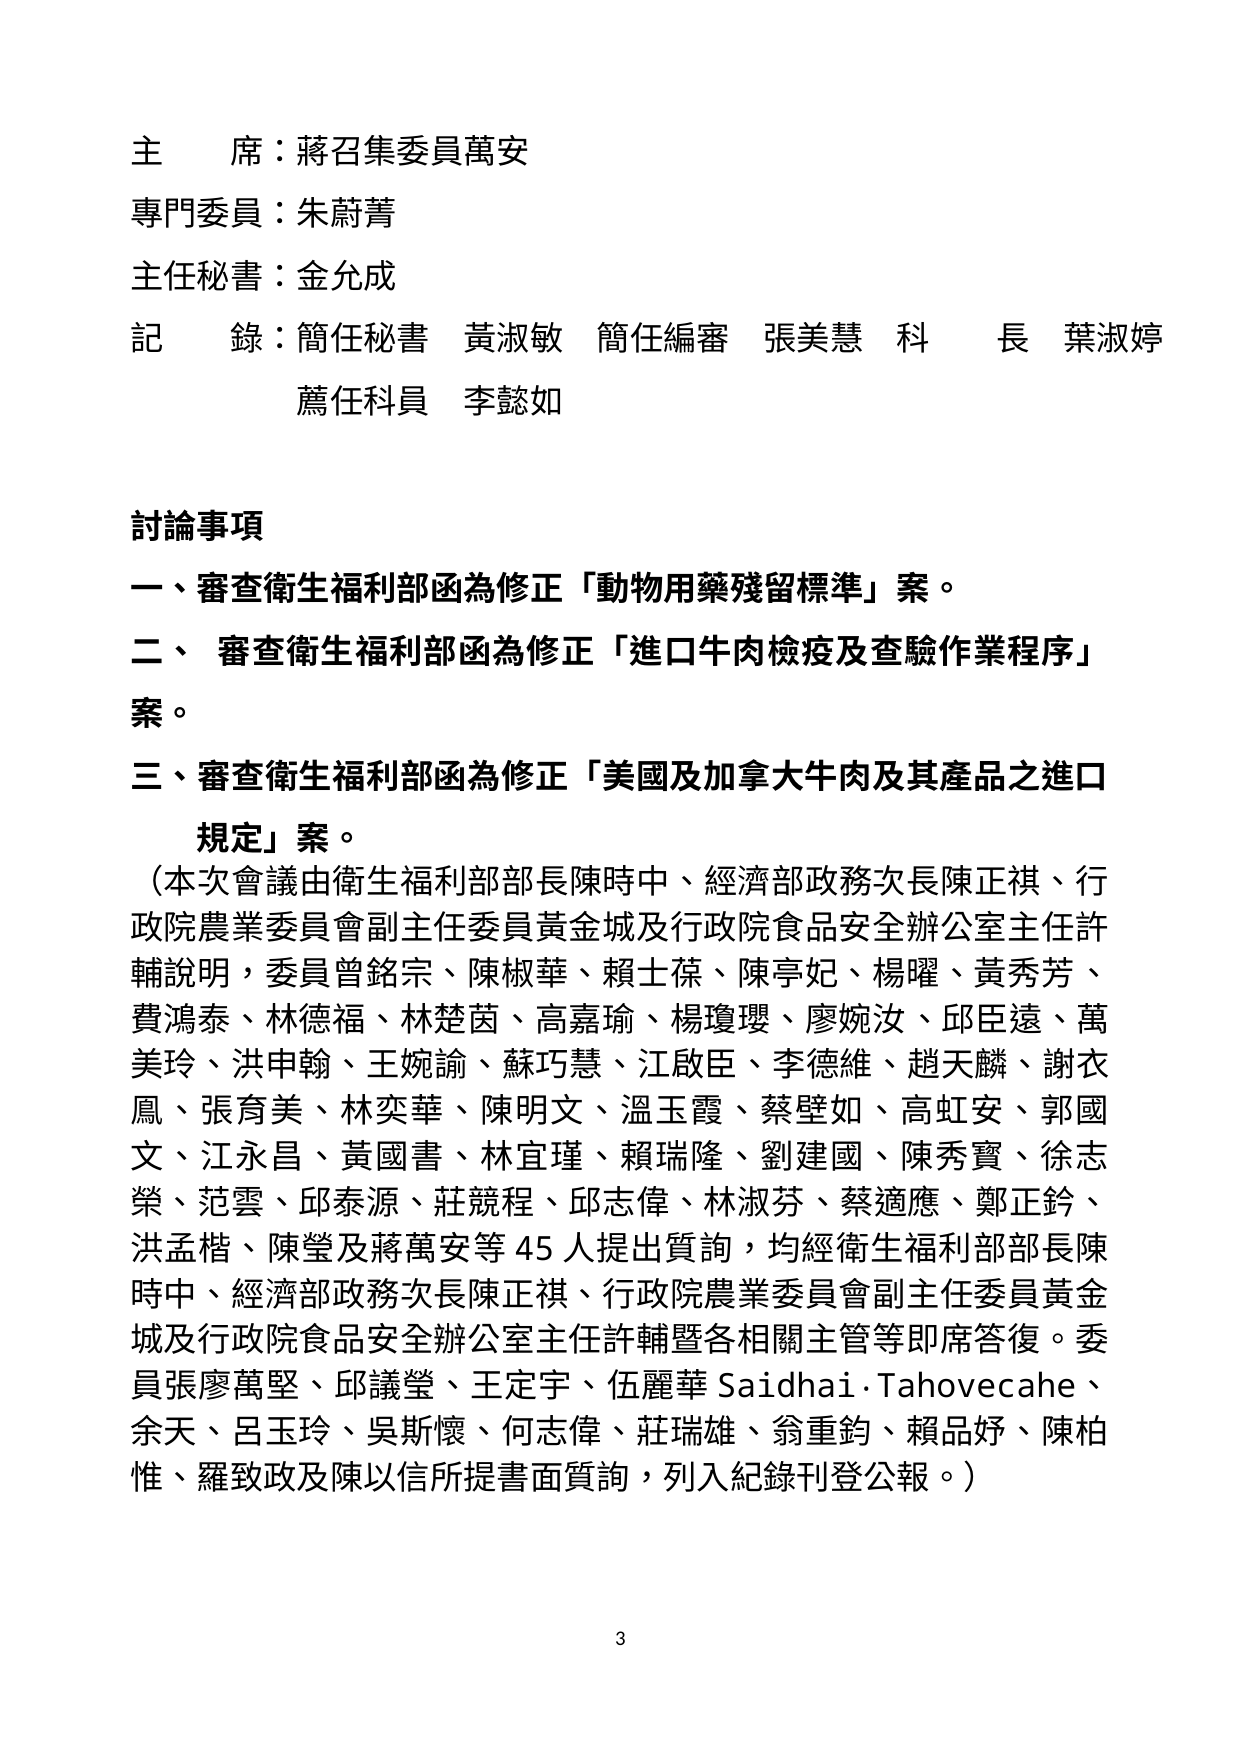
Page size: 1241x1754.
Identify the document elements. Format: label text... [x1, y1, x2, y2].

text 專門委員：朱蔚菁 [130, 169, 1110, 232]
text 主 席：蔣召集委員萬安 [130, 107, 1110, 169]
text （本次會議由衛生福利部部長陳時中、經濟部政務次長陳正祺、行政院農業委員會副主任委員黃金城及行政院食品安全辦公室主任許輔說明，委員曾銘宗、陳椒華、賴士葆、陳亭妃、楊曜、黃秀芳、費鴻泰、林德福、林楚茵、高嘉瑜、楊瓊瓔、廖婉汝、邱臣遠、萬美玲、洪申翰、王婉諭、蘇巧慧、江啟臣、李德維、趙天麟、謝衣鳯、張育美、林奕華、陳明文、溫玉霞、蔡壁如、高虹安、郭國文、江永昌、黃國書、林宜瑾、賴瑞隆、劉建國、陳秀寳、徐志榮、范雲、邱泰源、莊競程、邱志偉、林淑芬、蔡適應、鄭正鈐、洪孟楷、陳瑩及蔣萬安等45人提出質詢，均經衛生福利部部長陳時中、經濟部政務次長陳正祺、行政院農業委員會副主任委員黃金城及行政院食品安全辦公室主任許輔暨各相關主管等即席答復。委員張廖萬堅、邱議瑩、王定宇、伍麗華Saidhai‧Tahovecahe、余天、呂玉玲、吳斯懷、何志偉、莊瑞雄、翁重鈞、賴品妤、陳柏惟、羅致政及陳以信所提書面質詢，列入紀錄刊登公報。） [130, 857, 1110, 1498]
text 主任秘書：金允成 [130, 232, 1110, 294]
text 一、審查衛生福利部函為修正「動物用藥殘留標準」案。 [130, 544, 1110, 607]
text 記 錄：簡任秘書 黃淑敏 簡任編審 張美慧 科 長 葉淑婷 薦任科員 李懿如 [130, 294, 1175, 419]
text 討論事項 [130, 482, 1110, 544]
text 三、審查衛生福利部函為修正「美國及加拿大牛肉及其產品之進口規定」案。 [130, 732, 1110, 857]
text 二、 審查衛生福利部函為修正「進口牛肉檢疫及查驗作業程序」案。 [130, 607, 1110, 732]
